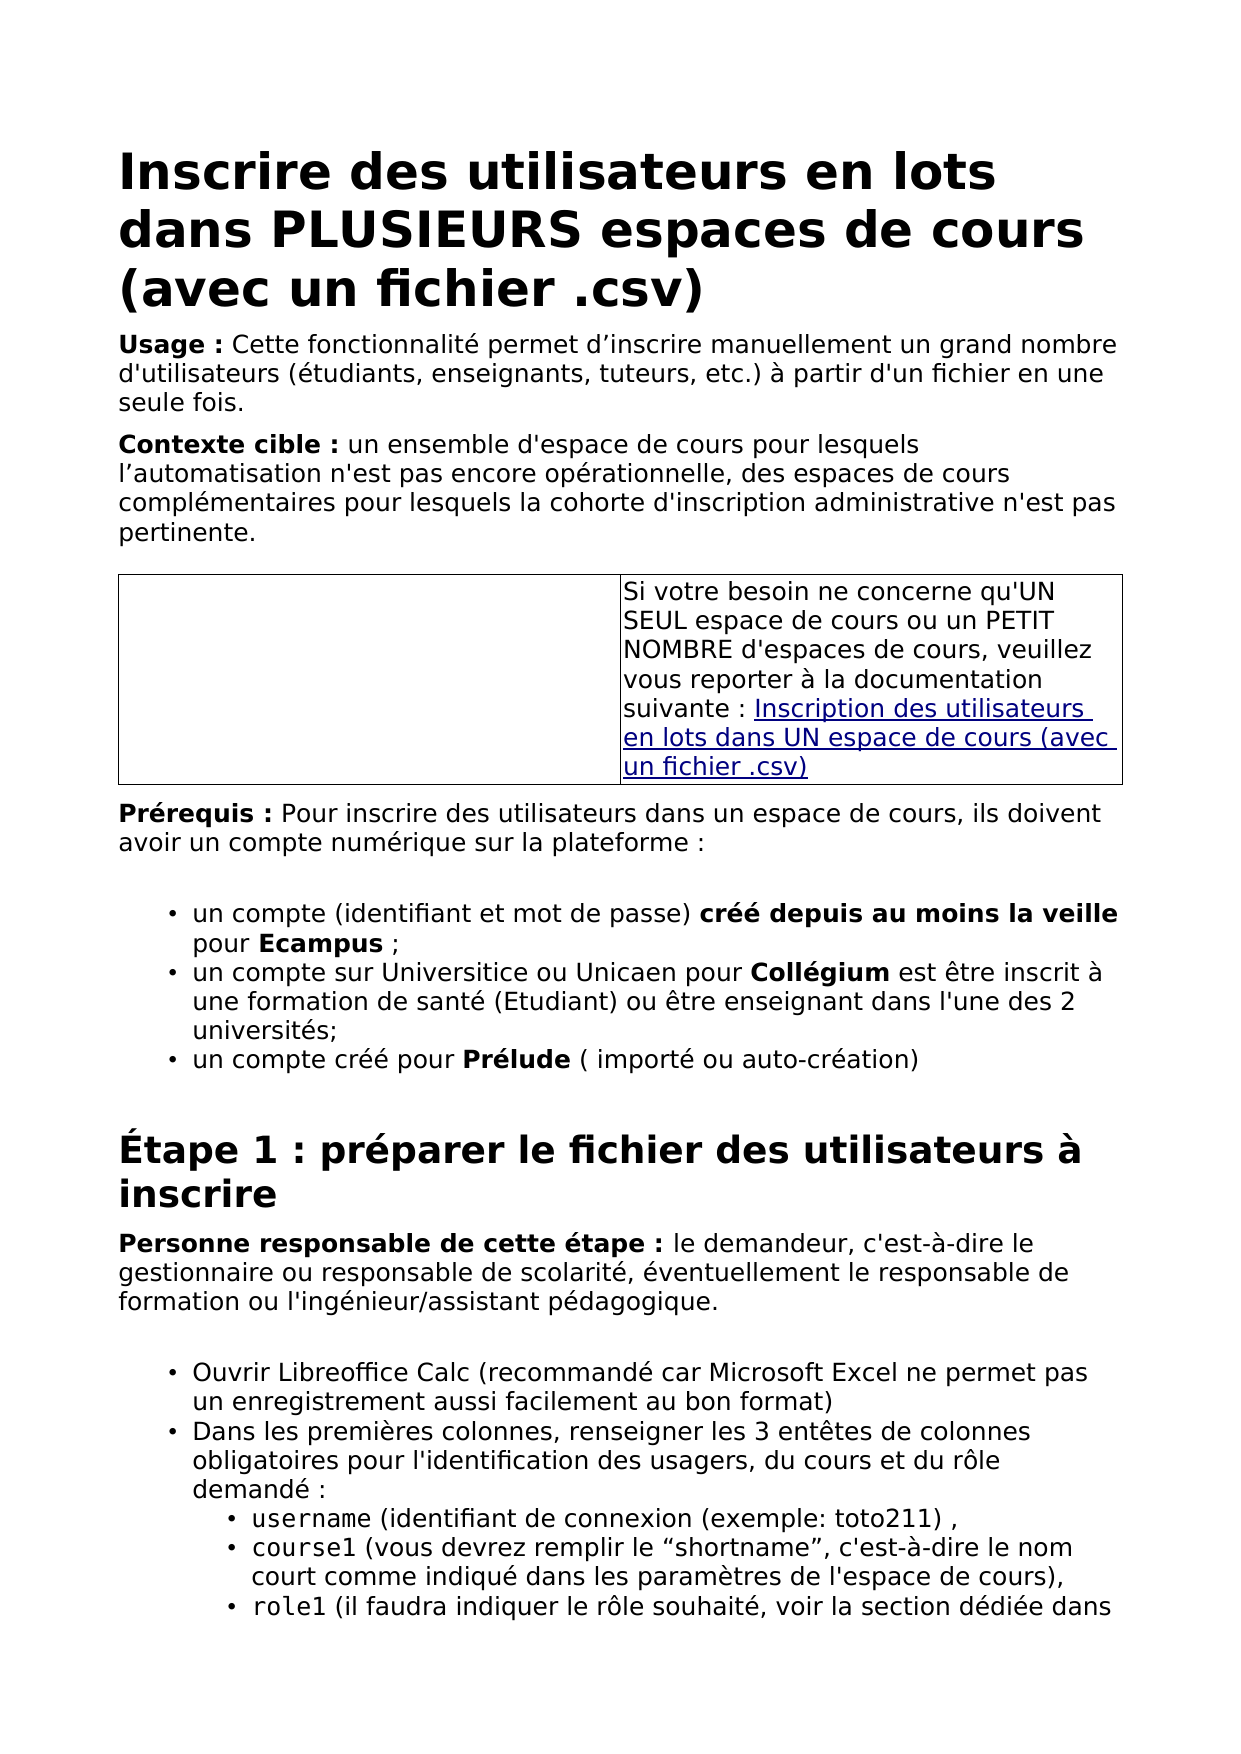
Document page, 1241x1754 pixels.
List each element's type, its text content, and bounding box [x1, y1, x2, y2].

subtitle Inscrire des utilisateurs en lots dans PLUSIEURS espaces de cours (avec un fichier .csv) [118, 143, 1122, 318]
text Personne responsable de cette étape : le demandeur, c'est-à-dire le gestionnaire ou responsable de scolarité, éventuellement le responsable de formation ou l'ingénieur/assistant pédagogique. [118, 1229, 1122, 1316]
list username (identifiant de connexion (exemple: toto211) , [236, 1504, 1122, 1533]
list un compte (identifiant et mot de passe) créé depuis au moins la veille pour Ecampus ; [177, 899, 1122, 958]
text Usage : Cette fonctionnalité permet d’inscrire manuellement un grand nombre d'utilisateurs (étudiants, enseignants, tuteurs, etc.) à partir d'un fichier en une seule fois. [118, 330, 1122, 418]
list un compte créé pour Prélude ( importé ou auto-création) [177, 1045, 1122, 1074]
list Dans les premières colonnes, renseigner les 3 entêtes de colonnes obligatoires pour l'identification des usagers, du cours et du rôle demandé : [177, 1417, 1122, 1504]
table_header Si votre besoin ne concerne qu'UN SEUL espace de cours ou un PETIT NOMBRE d'espaces de cours, veuillez vous reporter à la documentation suivante : Inscription des utilisateurs en lots dans UN espace de cours (avec un fichier .csv) [621, 575, 1122, 784]
list role1 (il faudra indiquer le rôle souhaité, voir la section dédiée dans [236, 1592, 1122, 1621]
list un compte sur Universitice ou Unicaen pour Collégium est être inscrit à une formation de santé (Etudiant) ou être enseignant dans l'une des 2 universités; [177, 958, 1122, 1045]
list course1 (vous devrez remplir le “shortname”, c'est-à-dire le nom court comme indiqué dans les paramètres de l'espace de cours), [236, 1533, 1122, 1592]
text Contexte cible : un ensemble d'espace de cours pour lesquels l’automatisation n'est pas encore opérationnelle, des espaces de cours complémentaires pour lesquels la cohorte d'inscription administrative n'est pas pertinente. [118, 430, 1122, 547]
text Prérequis : Pour inscrire des utilisateurs dans un espace de cours, ils doivent avoir un compte numérique sur la plateforme : [118, 799, 1122, 858]
table_header [119, 575, 620, 784]
subtitle Étape 1 : préparer le fichier des utilisateurs à inscrire [118, 1129, 1122, 1216]
list Ouvrir Libreoffice Calc (recommandé car Microsoft Excel ne permet pas un enregistrement aussi facilement au bon format) [177, 1358, 1122, 1417]
